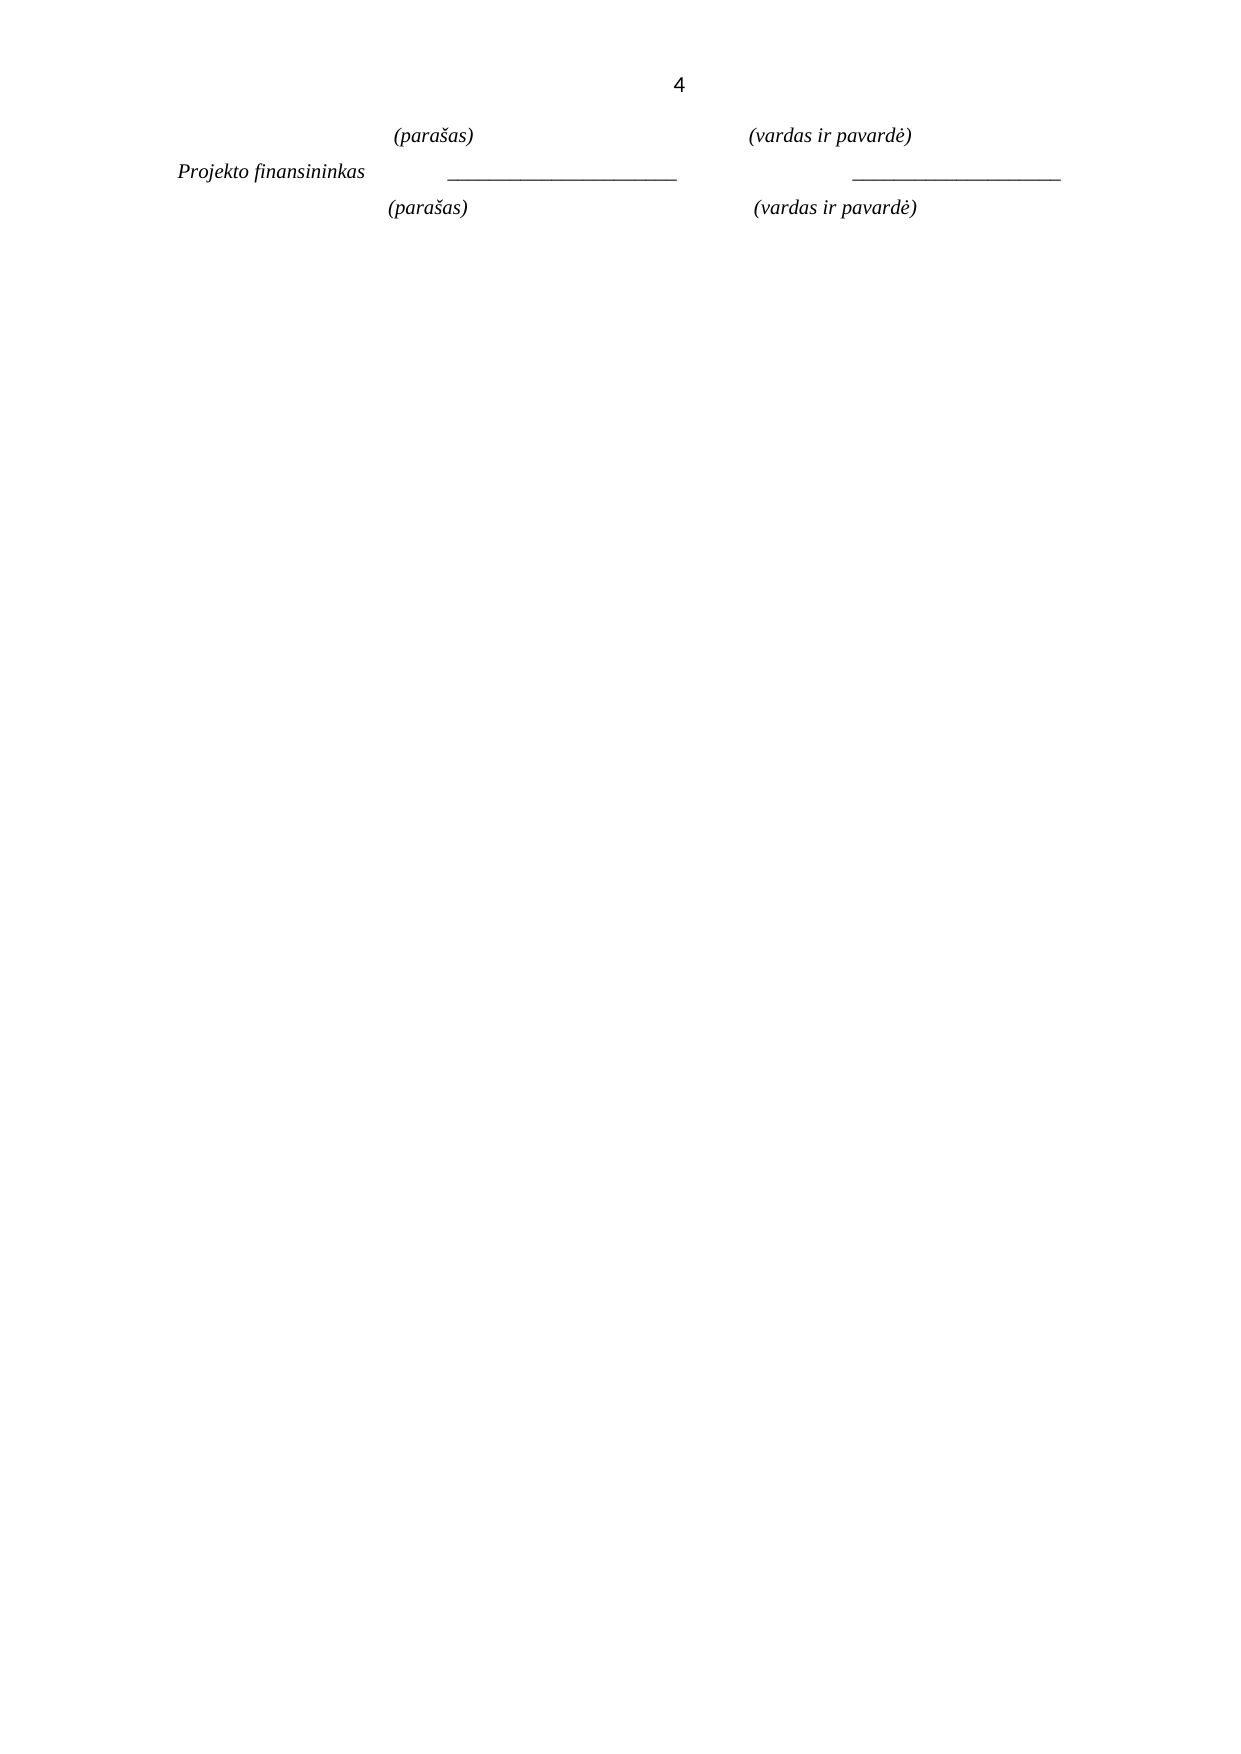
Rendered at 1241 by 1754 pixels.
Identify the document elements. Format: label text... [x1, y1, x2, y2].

text (parašas) (vardas ir pavardė) [177, 123, 1181, 147]
text Projekto finansininkas ______________________ ____________________ [177, 159, 1181, 183]
text (parašas) (vardas ir pavardė) [177, 195, 1181, 219]
